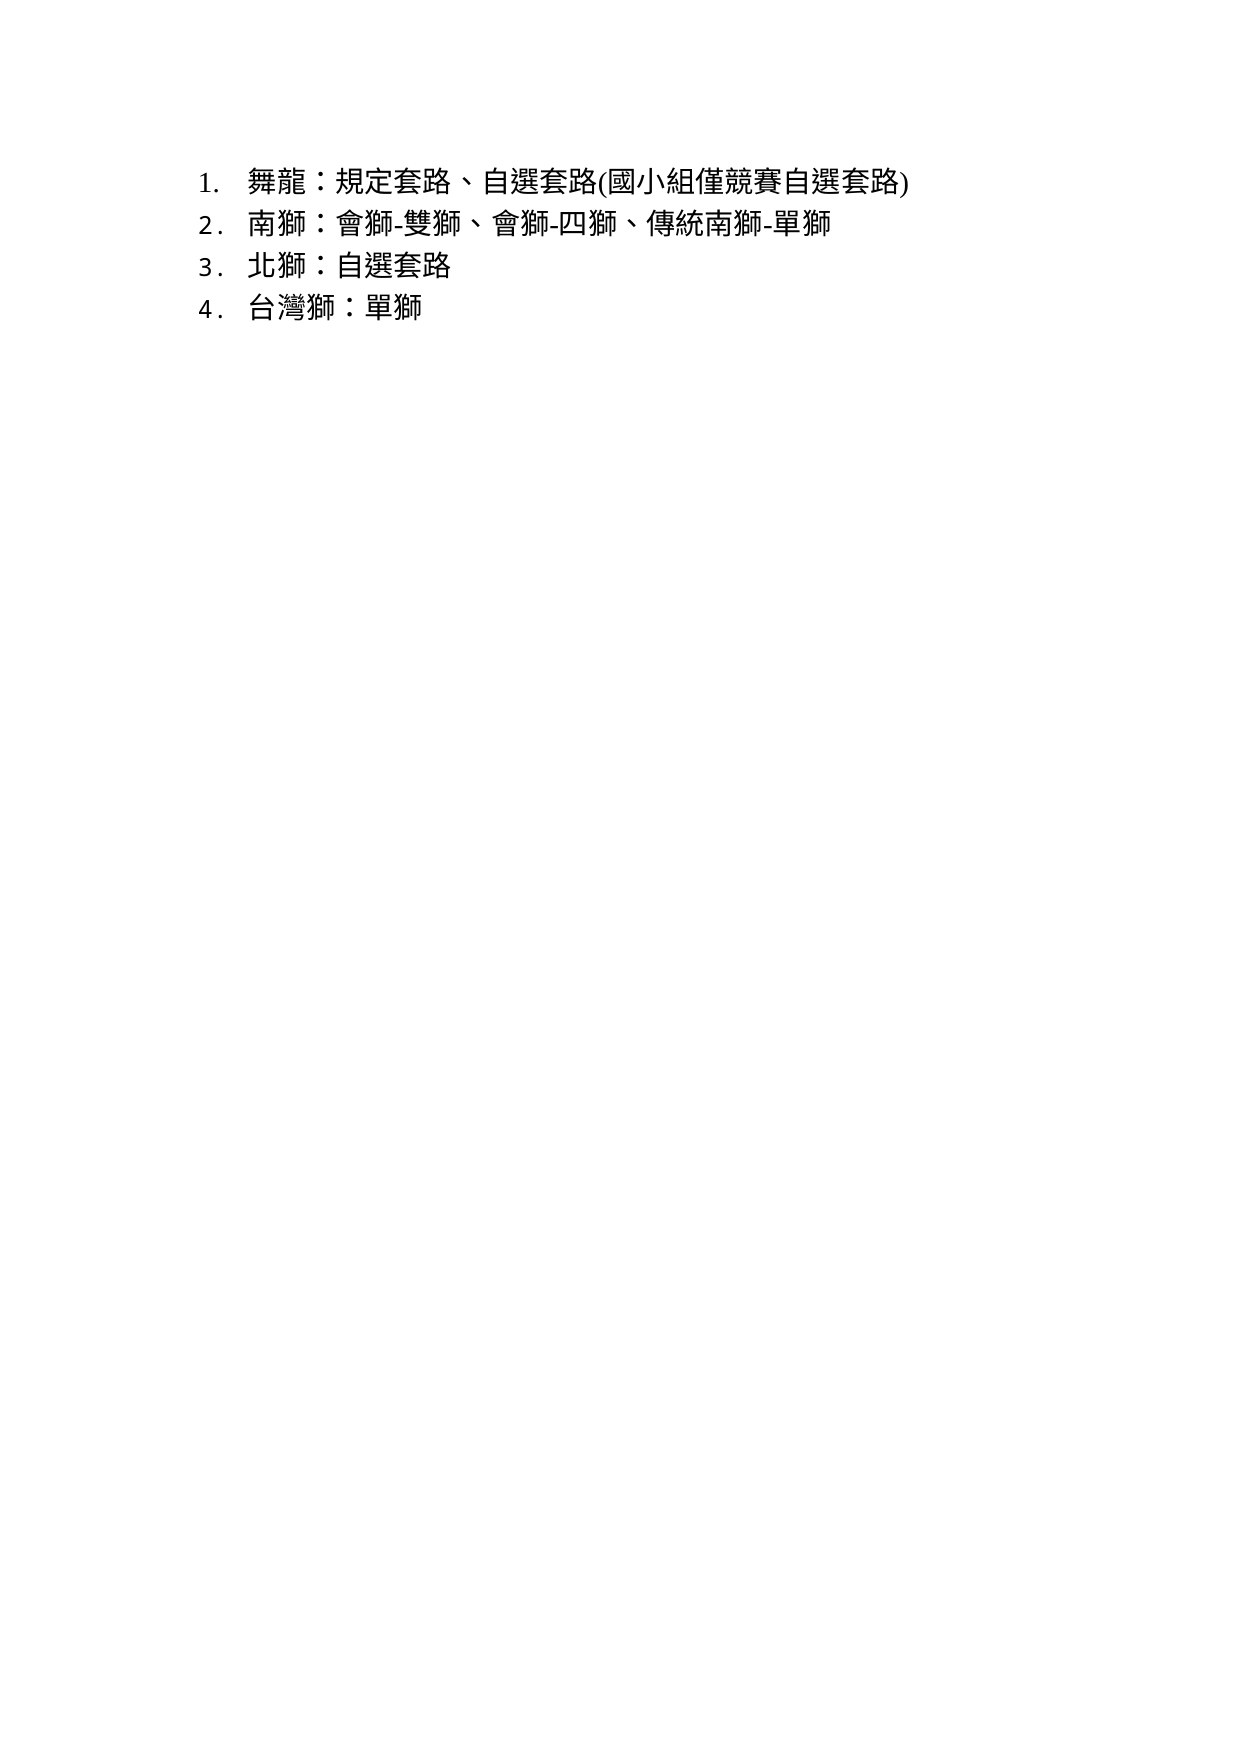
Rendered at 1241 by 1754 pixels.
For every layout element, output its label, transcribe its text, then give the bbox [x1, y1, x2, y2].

list 北獅：自選套路 [198, 243, 1093, 285]
list 南獅：會獅-雙獅、會獅-四獅、傳統南獅-單獅 [198, 201, 1093, 243]
list 舞龍：規定套路、自選套路(國小組僅競賽自選套路) [198, 158, 1093, 201]
list 台灣獅：單獅 [198, 285, 1093, 327]
